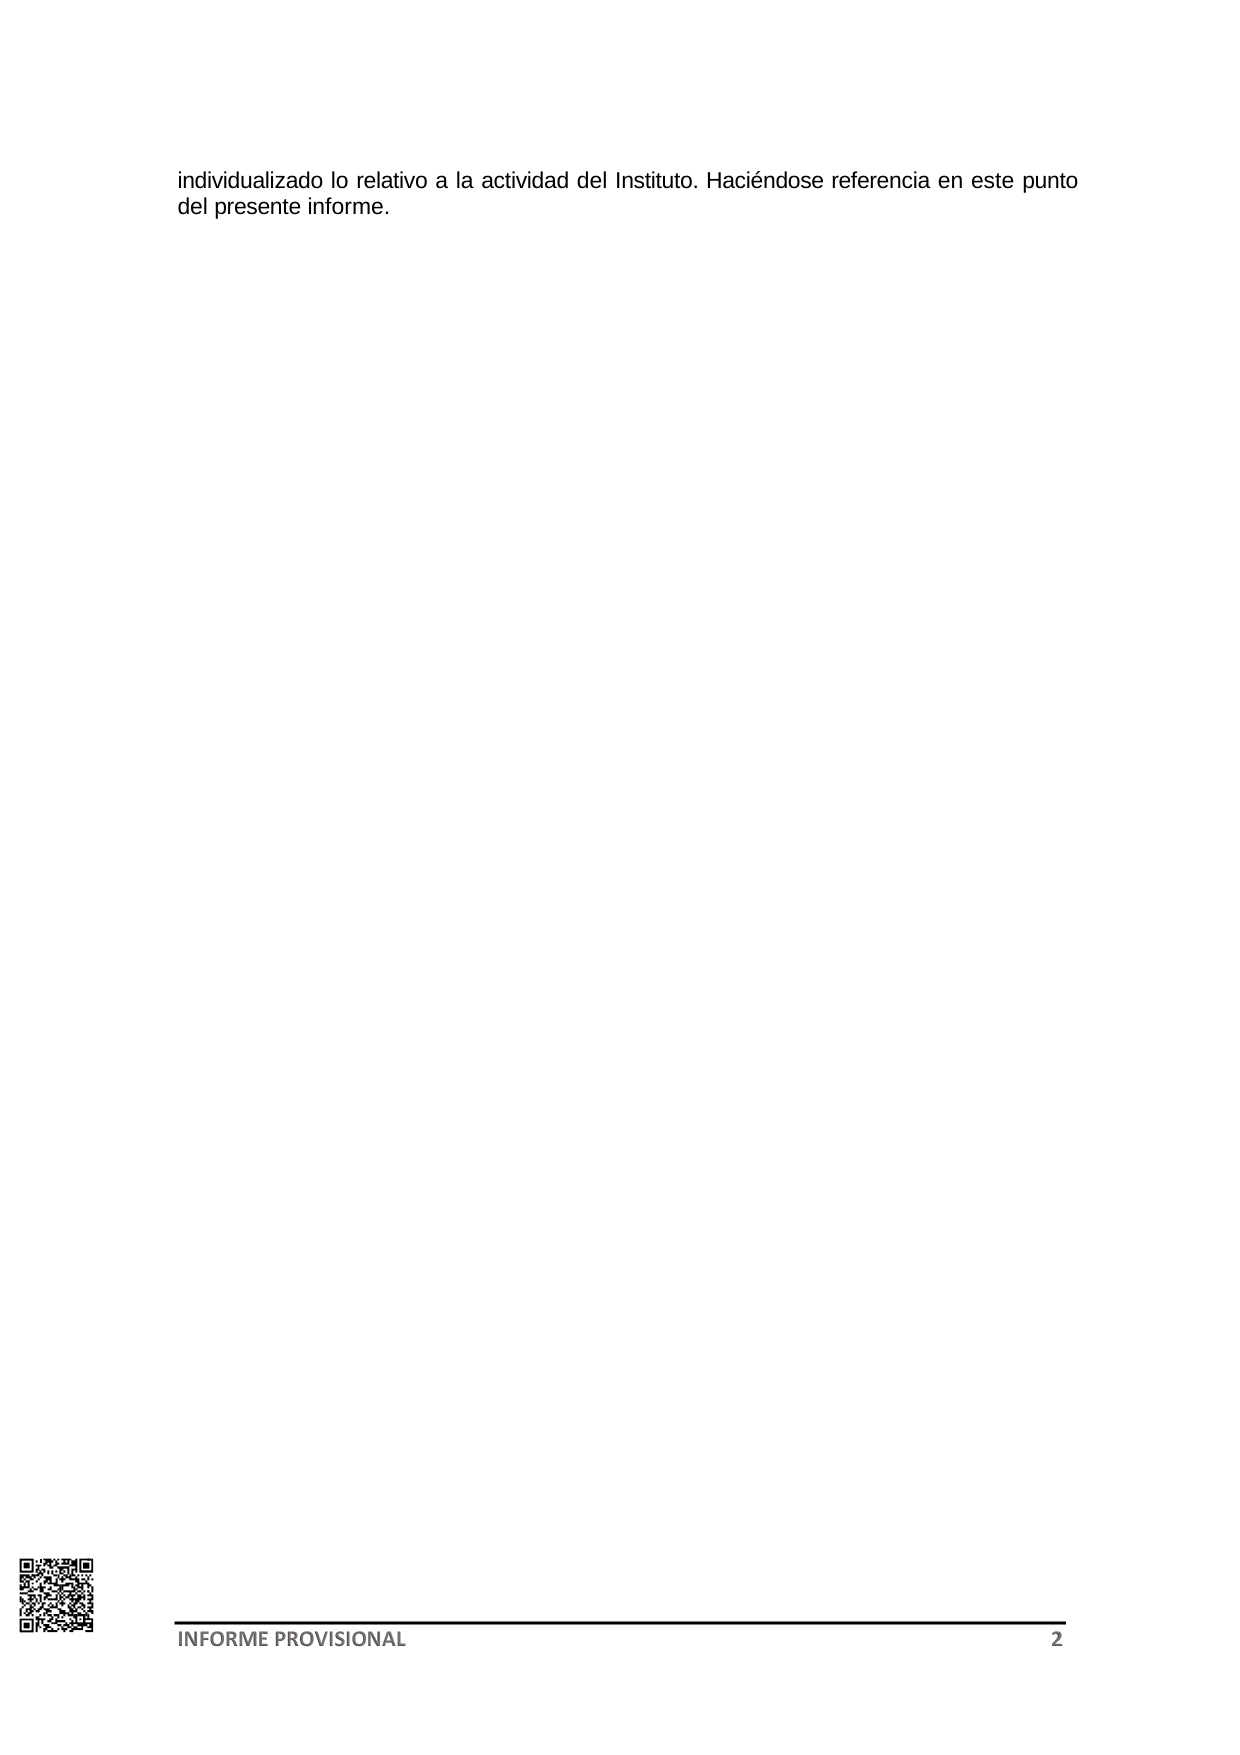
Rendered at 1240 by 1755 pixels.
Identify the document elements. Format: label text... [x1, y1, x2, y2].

text individualizado lo relativo a la actividad del Instituto. Haciéndose referencia en este punto del presente informe. [177, 167, 1078, 219]
